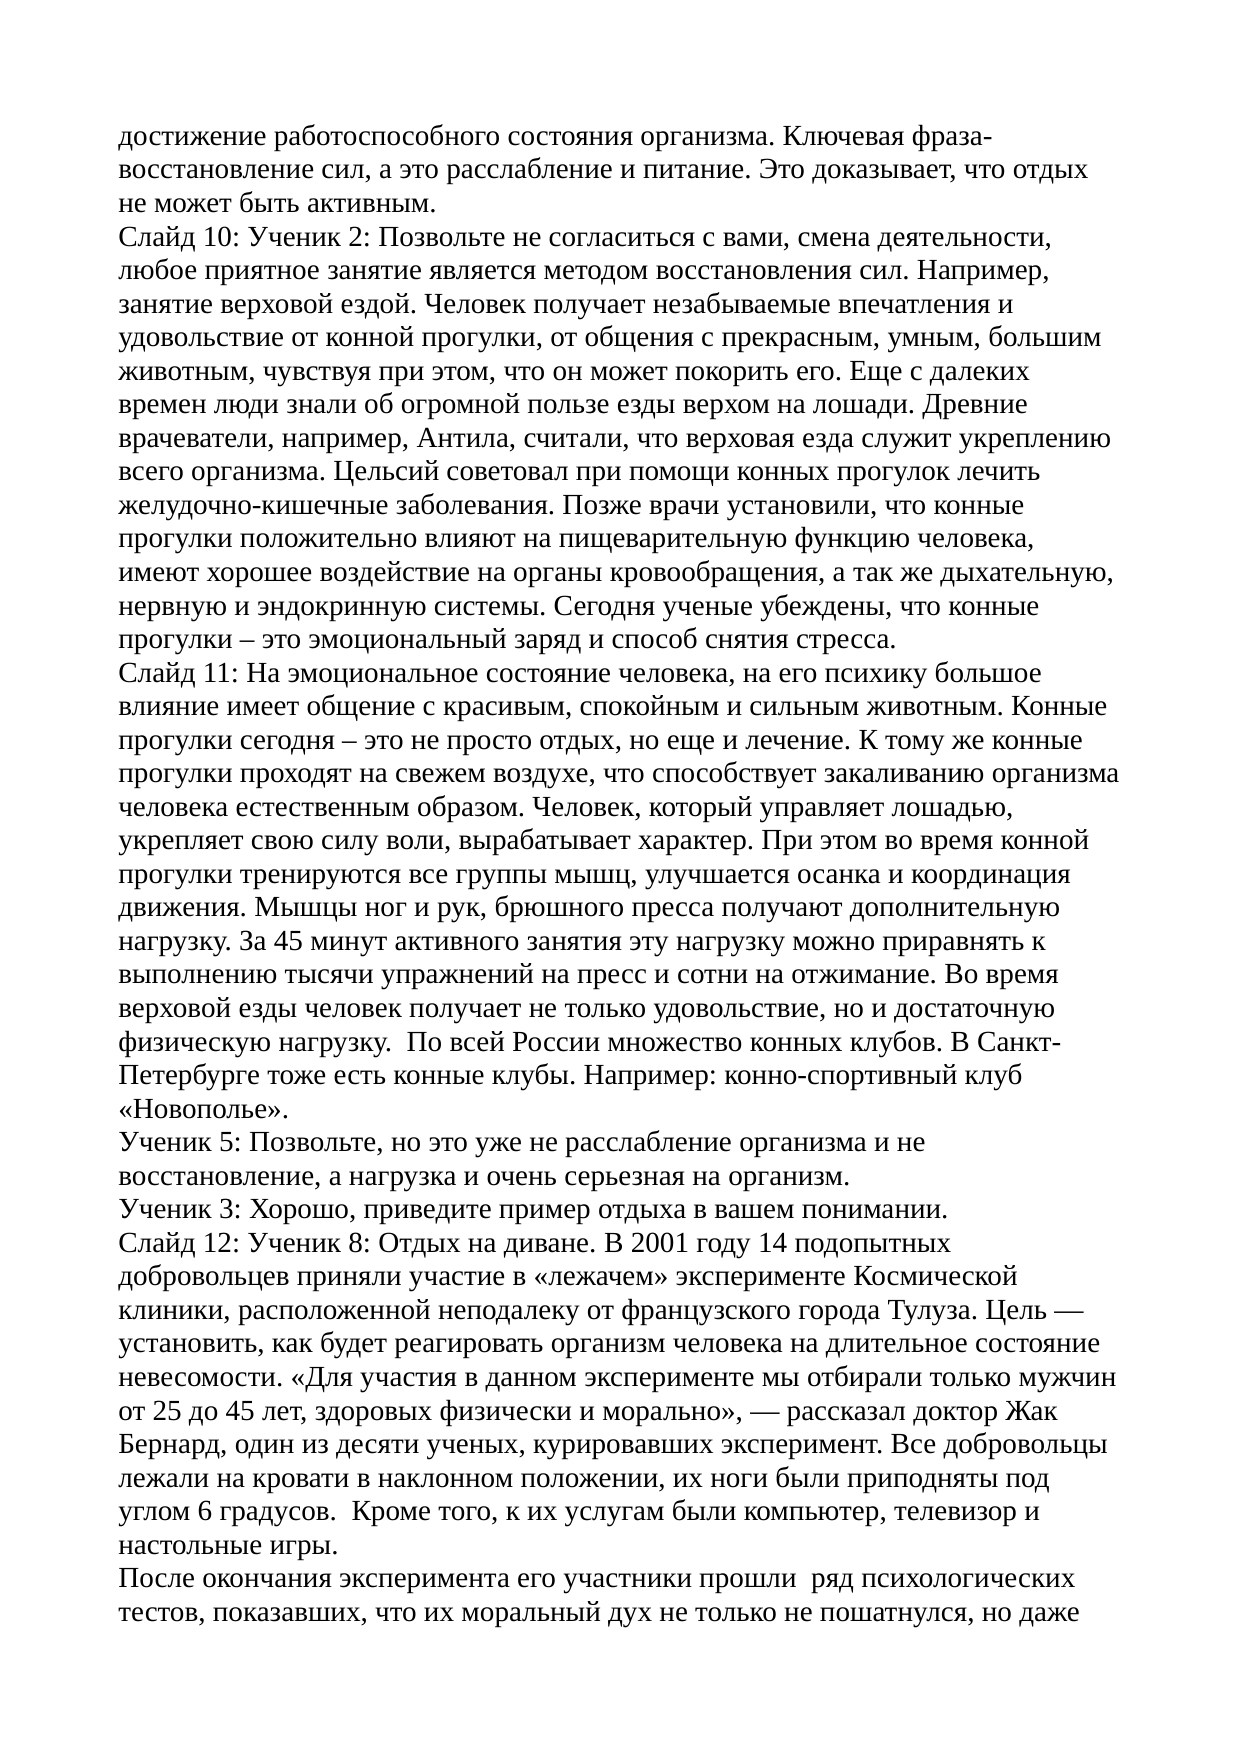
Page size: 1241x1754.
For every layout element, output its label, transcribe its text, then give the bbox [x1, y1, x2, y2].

text Слайд 12: Ученик 8: Отдых на диване. В 2001 году 14 подопытных добровольцев приняли участие в «лежачем» эксперименте Космической клиники, расположенной неподалеку от французского города Тулуза. Цель — установить, как будет реагировать организм человека на длительное состояние невесомости. «Для участия в данном эксперименте мы отбирали только мужчин от 25 до 45 лет, здоровых физически и морально», — рассказал доктор Жак Бернард, один из десяти ученых, курировавших эксперимент. Все добровольцы лежали на кровати в наклонном положении, их ноги были приподняты под углом 6 градусов. Кроме того, к их услугам были компьютер, телевизор и настольные игры. [118, 1225, 1122, 1560]
text Слайд 10: Ученик 2: Позвольте не согласиться с вами, смена деятельности, любое приятное занятие является методом восстановления сил. Например, занятие верховой ездой. Человек получает незабываемые впечатления и удовольствие от конной прогулки, от общения с прекрасным, умным, большим животным, чувствуя при этом, что он может покорить его. Еще с далеких времен люди знали об огромной пользе езды верхом на лошади. Древние врачеватели, например, Антила, считали, что верховая езда служит укреплению всего организма. Цельсий советовал при помощи конных прогулок лечить желудочно-кишечные заболевания. Позже врачи установили, что конные прогулки положительно влияют на пищеварительную функцию человека, имеют хорошее воздействие на органы кровообращения, а так же дыхательную, нервную и эндокринную системы. Сегодня ученые убеждены, что конные прогулки – это эмоциональный заряд и способ снятия стресса. Слайд 11: На эмоциональное состояние человека, на его психику большое влияние имеет общение с красивым, спокойным и сильным животным. Конные прогулки сегодня – это не просто отдых, но еще и лечение. К тому же конные прогулки проходят на свежем воздухе, что способствует закаливанию организма человека естественным образом. Человек, который управляет лошадью, укрепляет свою силу воли, вырабатывает характер. При этом во время конной прогулки тренируются все группы мышц, улучшается осанка и координация движения. Мышцы ног и рук, брюшного пресса получают дополнительную нагрузку. За 45 минут активного занятия эту нагрузку можно приравнять к выполнению тысячи упражнений на пресс и сотни на отжимание. Во время верховой езды человек получает не только удовольствие, но и достаточную физическую нагрузку. По всей России множество конных клубов. В Санкт-Петербурге тоже есть конные клубы. Например: конно-спортивный клуб «Новополье». [118, 219, 1122, 1124]
text После окончания эксперимента его участники прошли ряд психологических тестов, показавших, что их моральный дух не только не пошатнулся, но даже [118, 1560, 1122, 1627]
text достижение работоспособного состояния организма. Ключевая фраза-восстановление сил, а это расслабление и питание. Это доказывает, что отдых не может быть активным. [118, 118, 1122, 219]
text Ученик 5: Позвольте, но это уже не расслабление организма и не восстановление, а нагрузка и очень серьезная на организм. [118, 1124, 1122, 1191]
text Ученик 3: Хорошо, приведите пример отдыха в вашем понимании. [118, 1191, 1122, 1225]
